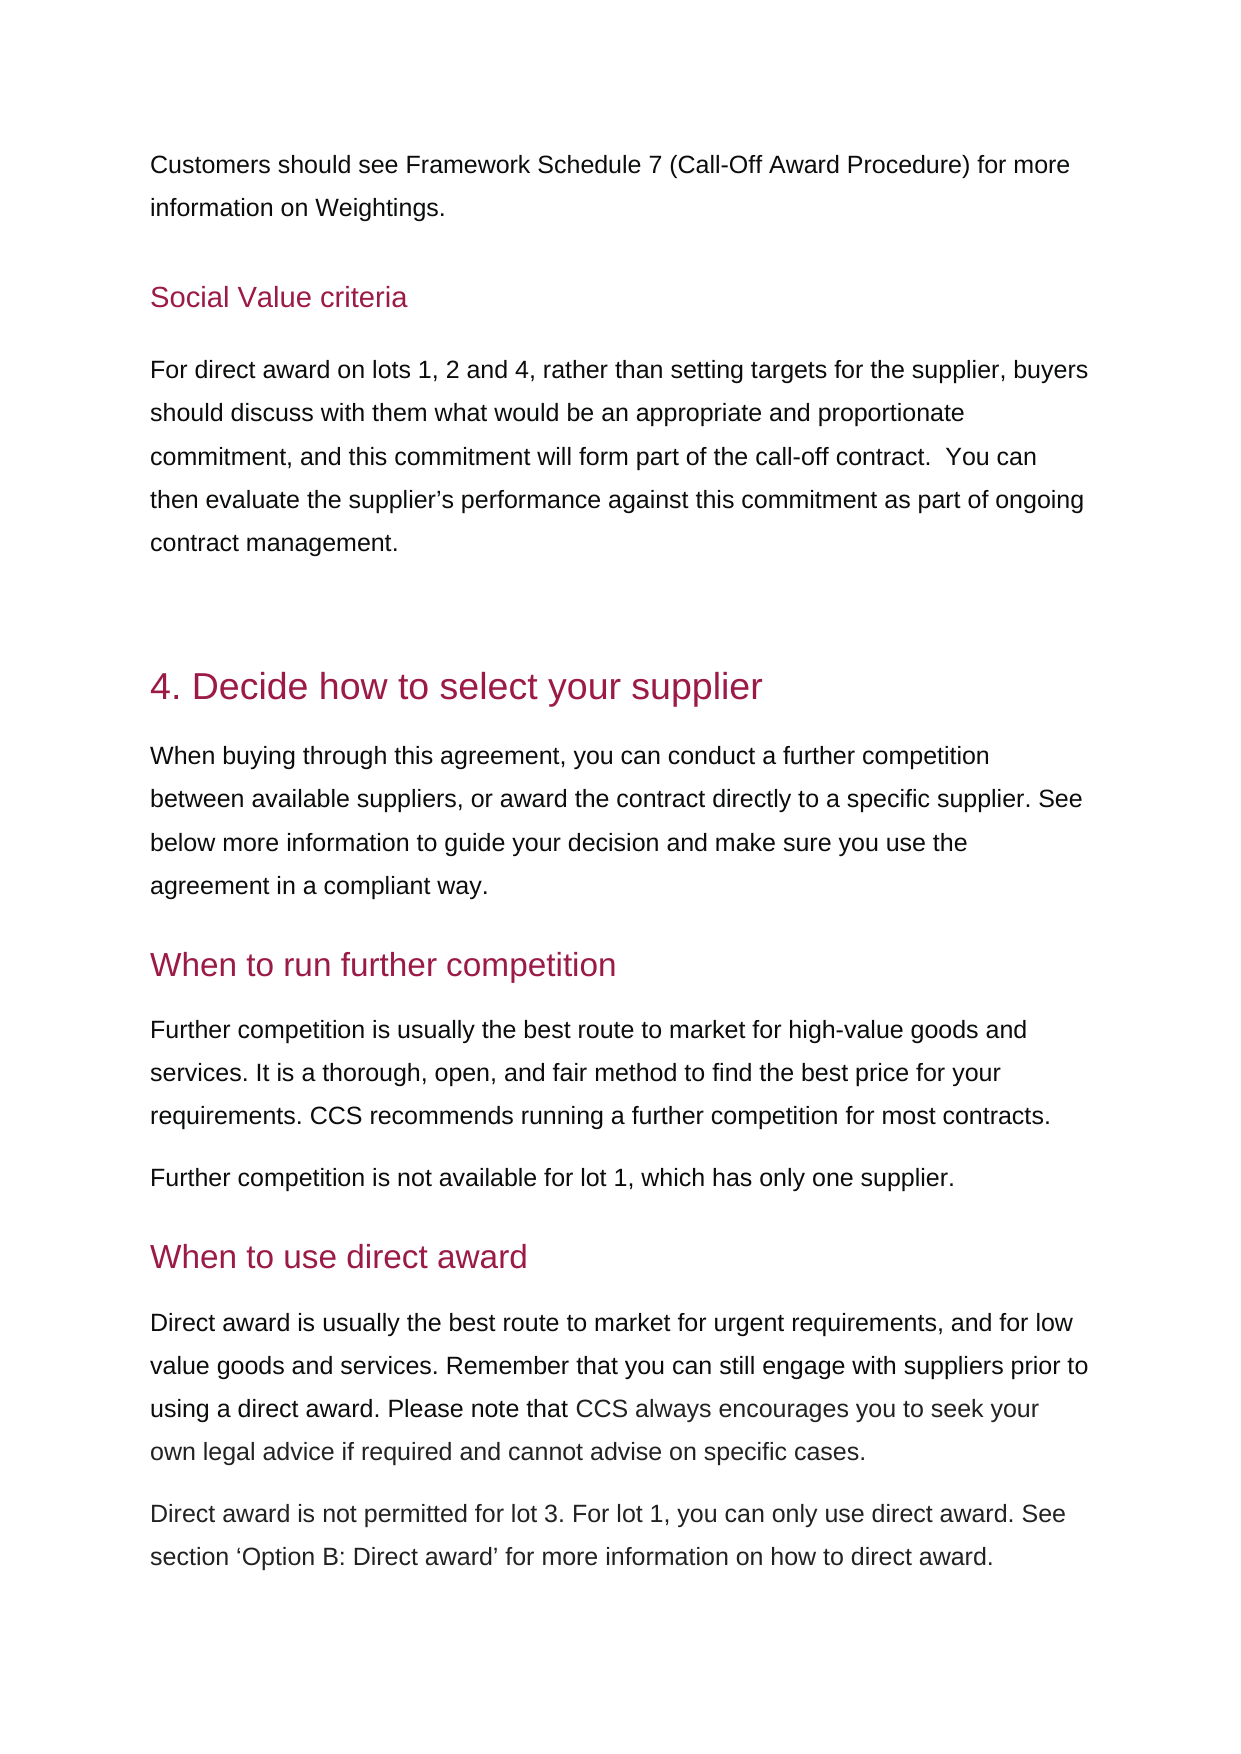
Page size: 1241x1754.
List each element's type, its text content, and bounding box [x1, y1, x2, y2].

subtitle Social Value criteria [150, 280, 1090, 313]
text Customers should see Framework Schedule 7 (Call-Off Award Procedure) for more information on Weightings. [150, 150, 1090, 222]
text Direct award is usually the best route to market for urgent requirements, and for low value goods and services. Remember that you can still engage with suppliers prior to using a direct award. Please note that CCS always encourages you to seek your own legal advice if required and cannot advise on specific cases. [150, 1308, 1090, 1466]
text For direct award on lots 1, 2 and 4, rather than setting targets for the supplier, buyers should discuss with them what would be an appropriate and proportionate commitment, and this commitment will form part of the call-off contract. You can then evaluate the supplier’s performance against this commitment as part of ongoing contract management. [150, 355, 1090, 557]
subtitle When to run further competition [150, 945, 1090, 983]
text Direct award is not permitted for lot 3. For lot 1, you can only use direct award. See section ‘Option B: Direct award’ for more information on how to direct award. [150, 1499, 1090, 1571]
text Further competition is usually the best route to market for high-value goods and services. It is a thorough, open, and fair method to find the best price for your requirements. CCS recommends running a further competition for most contracts. [150, 1015, 1090, 1130]
subtitle When to use direct award [150, 1238, 1090, 1276]
text When buying through this agreement, you can conduct a further competition between available suppliers, or award the contract directly to a specific supplier. See below more information to guide your decision and make sure you use the agreement in a compliant way. [150, 741, 1090, 899]
text Further competition is not available for lot 1, which has only one supplier. [150, 1163, 1090, 1192]
subtitle 4. Decide how to select your supplier [150, 664, 1090, 707]
